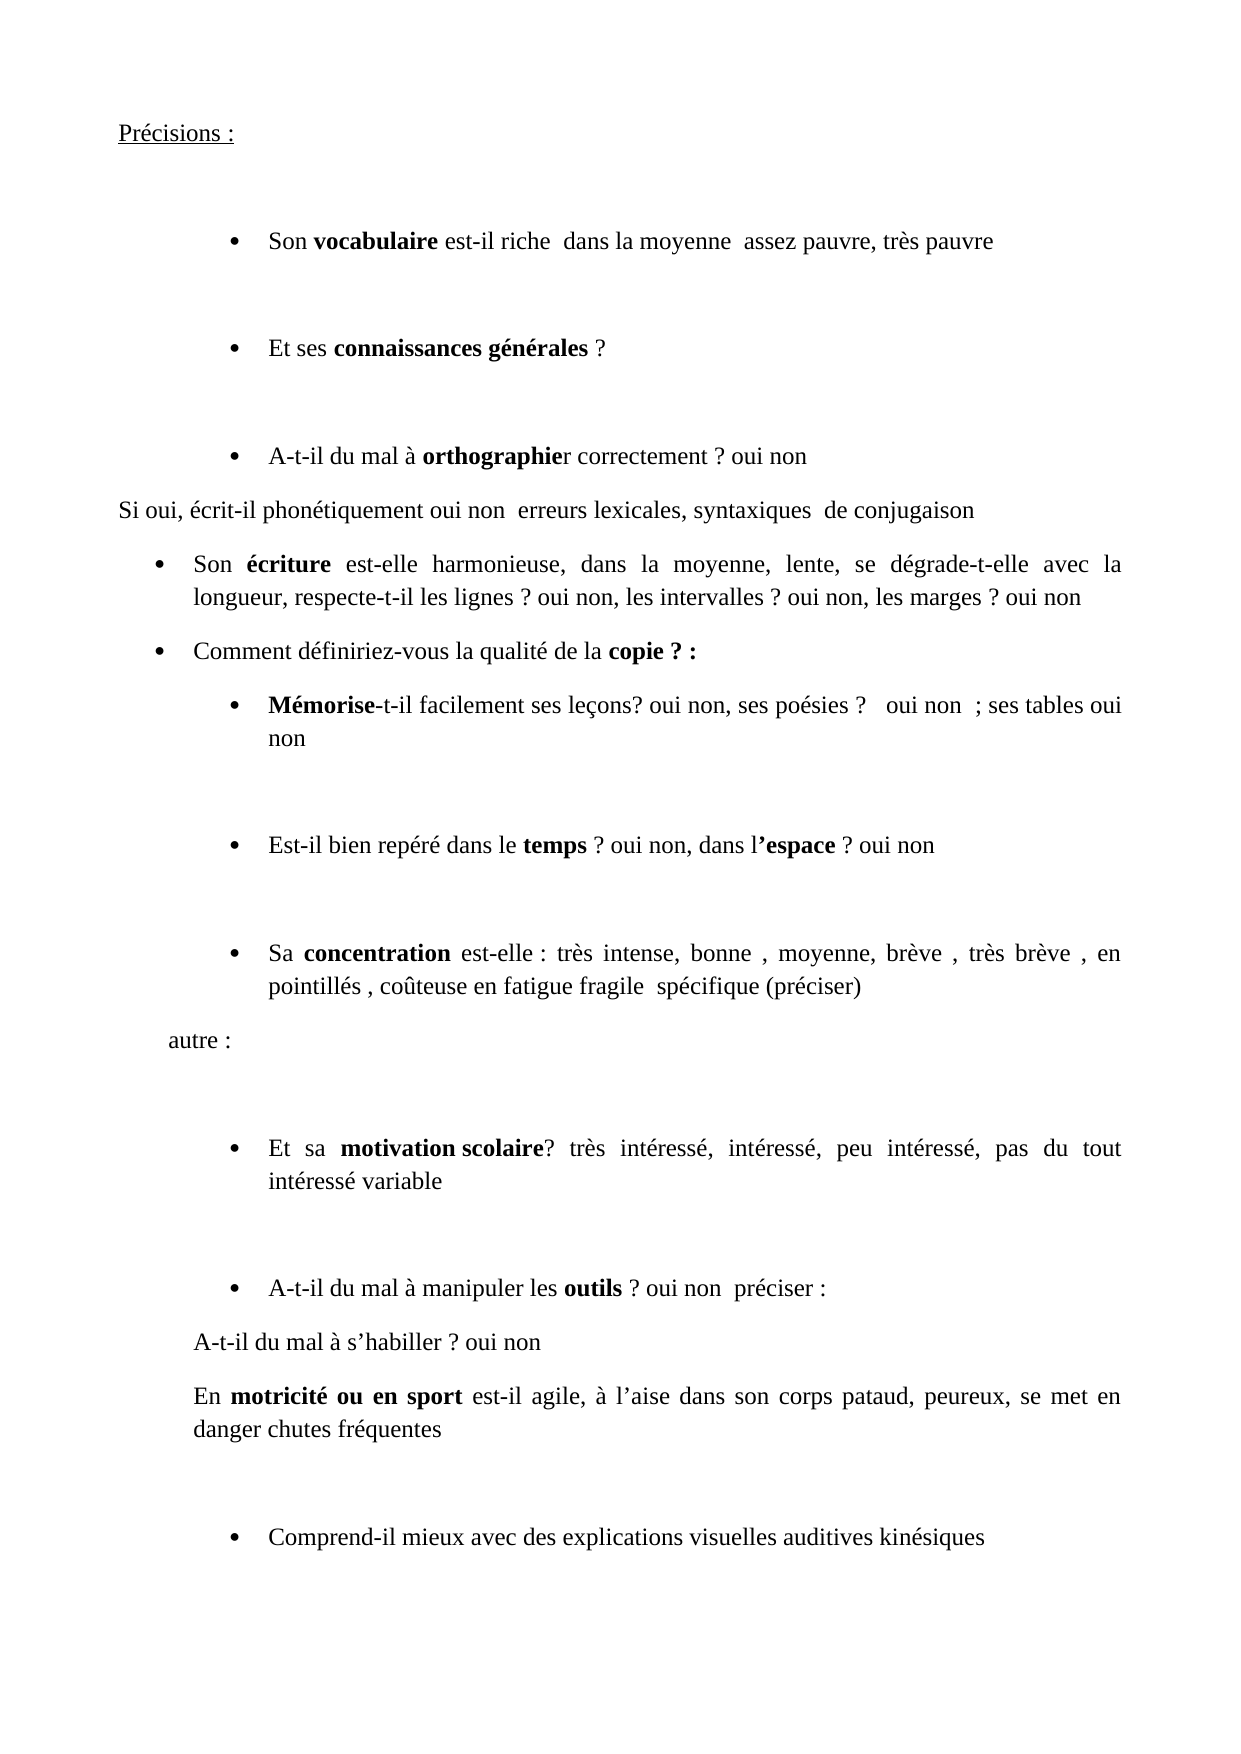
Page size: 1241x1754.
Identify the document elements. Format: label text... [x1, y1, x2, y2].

text Si oui, écrit-il phonétiquement oui non erreurs lexicales, syntaxiques de conjugaison [118, 495, 1122, 524]
text Précisions : [118, 118, 1122, 147]
list Son écriture est-elle harmonieuse, dans la moyenne, lente, se dégrade-t-elle avec la longueur, respecte-t-il les lignes ? oui non, les intervalles ? oui non, les marges ? oui non [156, 549, 1122, 611]
list A-t-il du mal à s’habiller ? oui non [193, 1327, 1122, 1356]
list Comment définiriez-vous la qualité de la copie ? : [156, 636, 1122, 664]
list Sa concentration est-elle : très intense, bonne , moyenne, brève , très brève , en pointillés , coûteuse en fatigue fragile spécifique (préciser) [231, 938, 1122, 1000]
list Est-il bien repéré dans le temps ? oui non, dans l’espace ? oui non [231, 830, 1122, 859]
list A-t-il du mal à manipuler les outils ? oui non préciser : [231, 1273, 1122, 1302]
list Et ses connaissances générales ? [231, 333, 1122, 362]
list Comprend-il mieux avec des explications visuelles auditives kinésiques [231, 1522, 1122, 1551]
list Et sa motivation scolaire? très intéressé, intéressé, peu intéressé, pas du tout intéressé variable [231, 1133, 1122, 1194]
list Son vocabulaire est-il riche dans la moyenne assez pauvre, très pauvre [231, 226, 1122, 254]
list En motricité ou en sport est-il agile, à l’aise dans son corps pataud, peureux, se met en danger chutes fréquentes [193, 1381, 1122, 1443]
list Mémorise-t-il facilement ses leçons? oui non, ses poésies ? oui non ; ses tables oui non [231, 690, 1122, 751]
list autre : [118, 1025, 1122, 1054]
list A-t-il du mal à orthographier correctement ? oui non [231, 441, 1122, 470]
